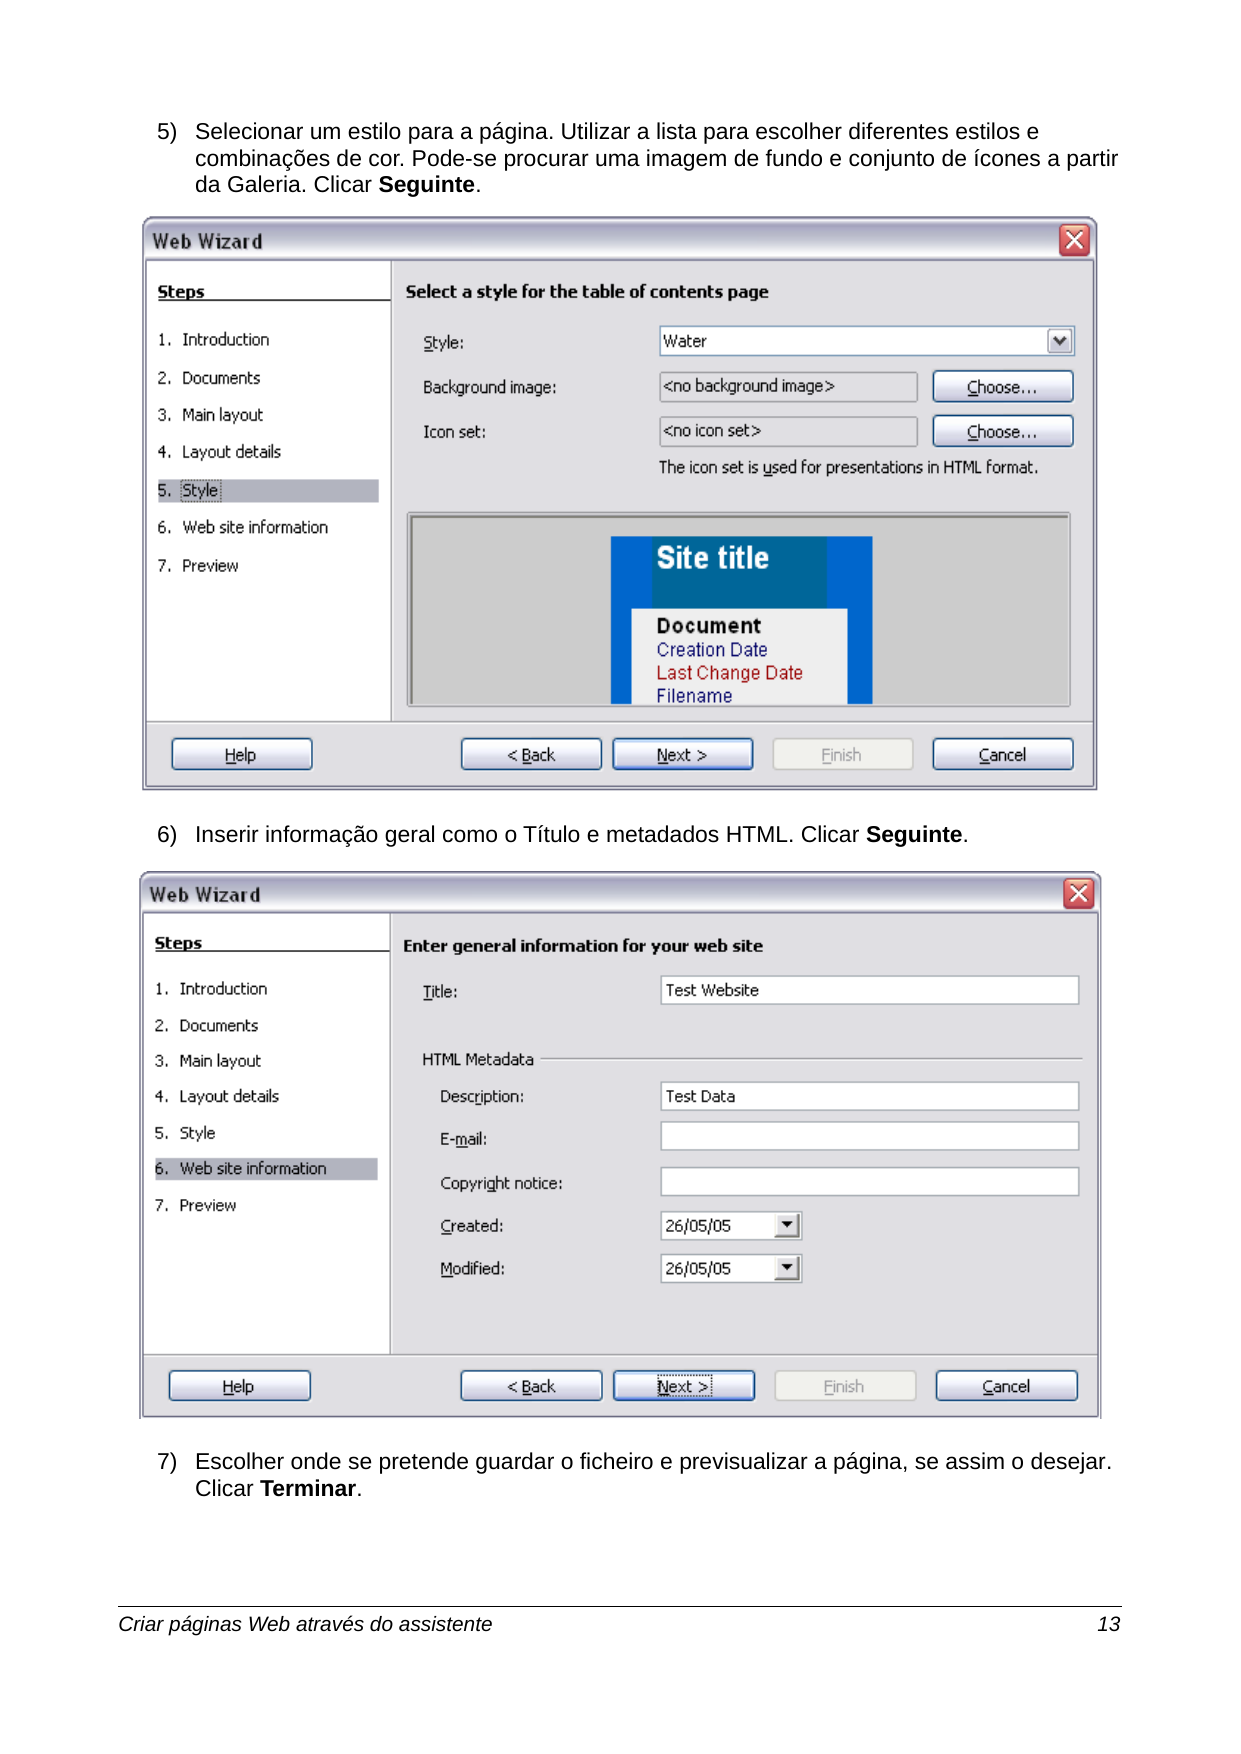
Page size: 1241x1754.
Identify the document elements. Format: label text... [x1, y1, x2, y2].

picture [141, 215, 1099, 792]
picture [138, 871, 1102, 1419]
list Selecionar um estilo para a página. Utilizar a lista para escolher diferentes estilos e combinações de cor. Pode-se procurar uma imagem de fundo e conjunto de ícones a partir da Galeria. Clicar Seguinte. [177, 118, 1122, 197]
list Escolher onde se pretende guardar o ficheiro e previsualizar a página, se assim o desejar. Clicar Terminar. [177, 1448, 1122, 1501]
list Inserir informação geral como o Título e metadados HTML. Clicar Seguinte. [177, 821, 1122, 848]
